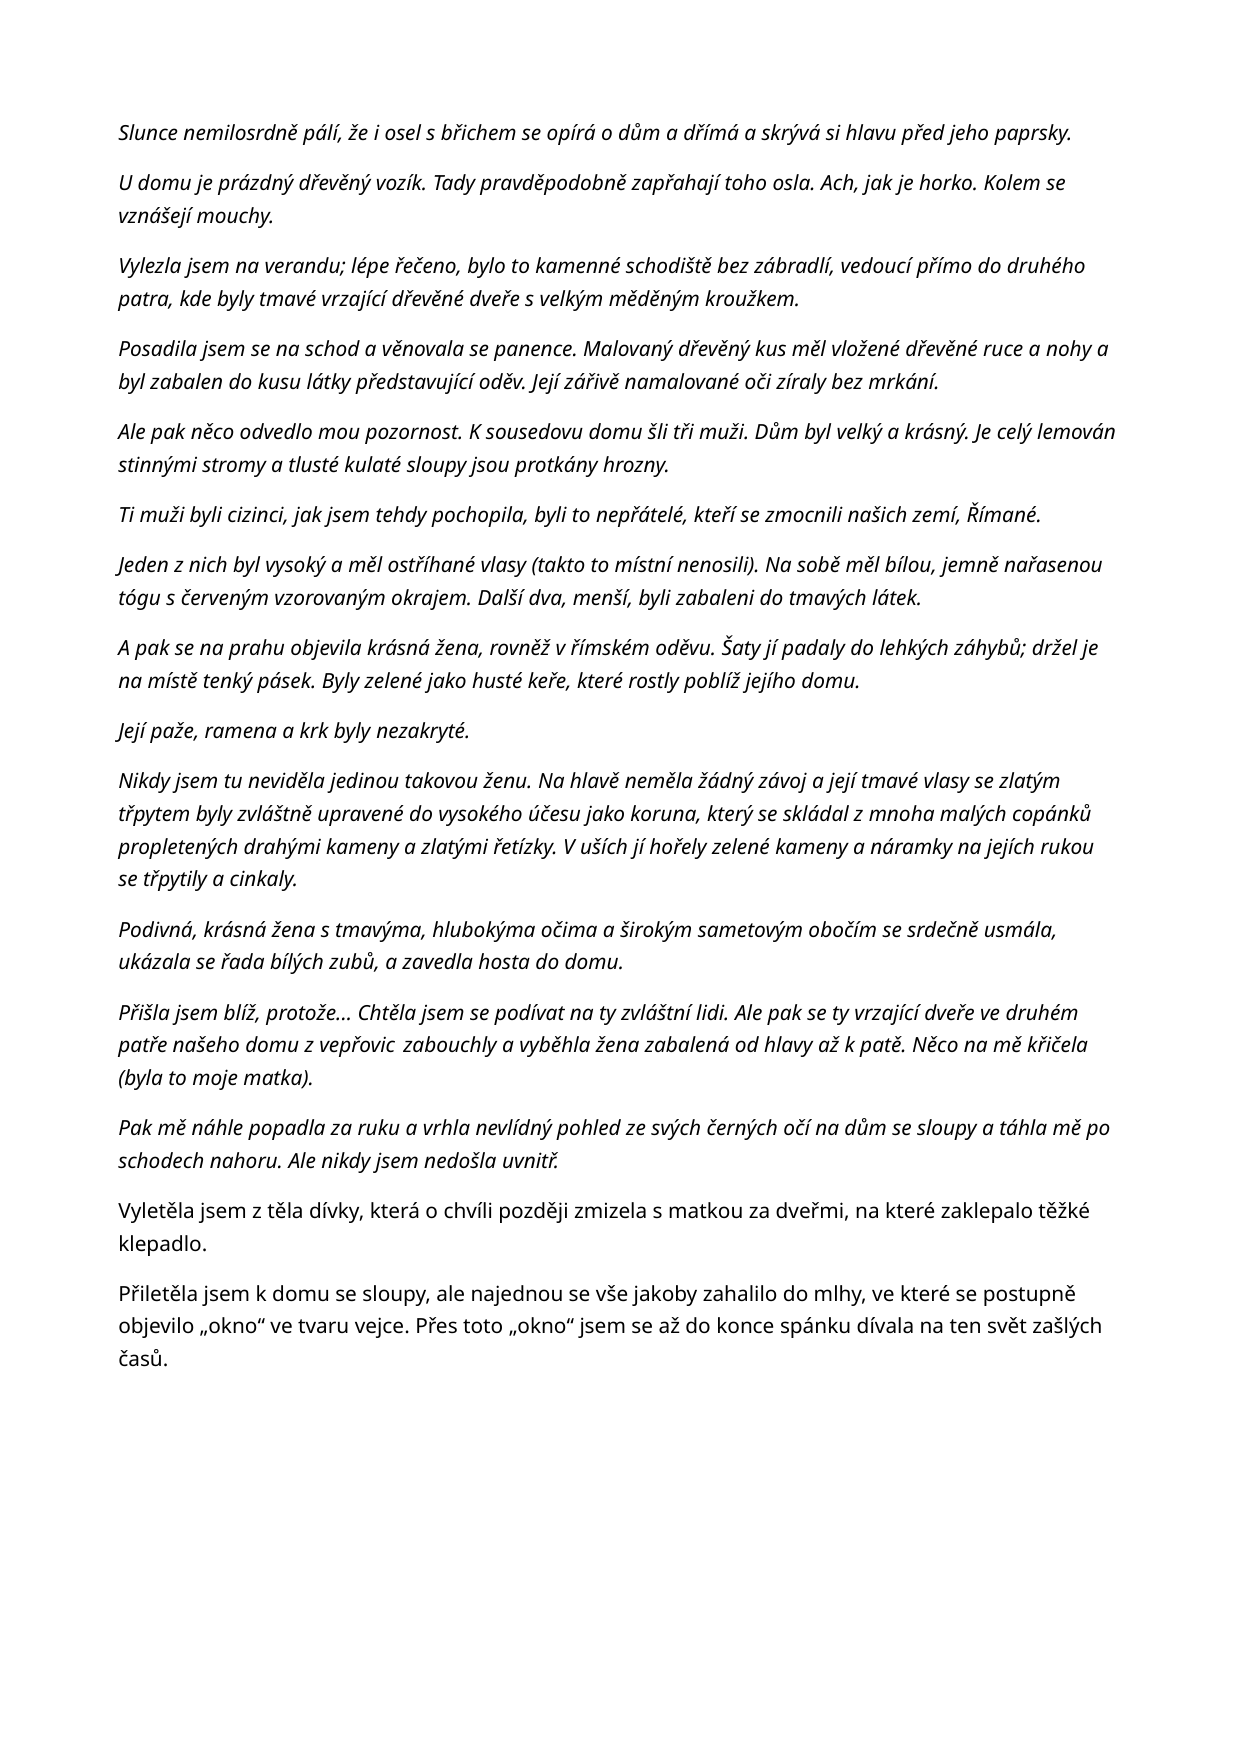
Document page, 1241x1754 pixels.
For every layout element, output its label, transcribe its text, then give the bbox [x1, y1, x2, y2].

text Přiletěla jsem k domu se sloupy, ale najednou se vše jakoby zahalilo do mlhy, ve které se postupně objevilo „okno“ ve tvaru vejce. Přes toto „okno“ jsem se až do konce spánku dívala na ten svět zašlých časů. [118, 1279, 1122, 1373]
text Vyletěla jsem z těla dívky, která o chvíli později zmizela s matkou za dveřmi, na které zaklepalo těžké klepadlo. [118, 1196, 1122, 1257]
text Ale pak něco odvedlo mou pozornost. K sousedovu domu šli tři muži. Dům byl velký a krásný. Je celý lemován stinnými stromy a tlusté kulaté sloupy jsou protkány hrozny. [118, 417, 1122, 478]
text Pak mě náhle popadla za ruku a vrhla nevlídný pohled ze svých černých očí na dům se sloupy a táhla mě po schodech nahoru. Ale nikdy jsem nedošla uvnitř. [118, 1113, 1122, 1174]
text Posadila jsem se na schod a věnovala se panence. Malovaný dřevěný kus měl vložené dřevěné ruce a nohy a byl zabalen do kusu látky představující oděv. Její zářivě namalované oči zíraly bez mrkání. [118, 334, 1122, 395]
text Vylezla jsem na verandu; lépe řečeno, bylo to kamenné schodiště bez zábradlí, vedoucí přímo do druhého patra, kde byly tmavé vrzající dřevěné dveře s velkým měděným kroužkem. [118, 251, 1122, 312]
text Slunce nemilosrdně pálí, že i osel s břichem se opírá o dům a dřímá a skrývá si hlavu před jeho paprsky. [118, 118, 1122, 147]
text U domu je prázdný dřevěný vozík. Tady pravděpodobně zapřahají toho osla. Ach, jak je horko. Kolem se vznášejí mouchy. [118, 168, 1122, 229]
text Jeden z nich byl vysoký a měl ostříhané vlasy (takto to místní nenosili). Na sobě měl bílou, jemně nařasenou tógu s červeným vzorovaným okrajem. Další dva, menší, byli zabaleni do tmavých látek. [118, 550, 1122, 611]
text Ti muži byli cizinci, jak jsem tehdy pochopila, byli to nepřátelé, kteří se zmocnili našich zemí, Římané. [118, 500, 1122, 528]
text Nikdy jsem tu neviděla jedinou takovou ženu. Na hlavě neměla žádný závoj a její tmavé vlasy se zlatým třpytem byly zvláštně upravené do vysokého účesu jako koruna, který se skládal z mnoha malých copánků propletených drahými kameny a zlatými řetízky. V uších jí hořely zelené kameny a náramky na jejích rukou se třpytily a cinkaly. [118, 767, 1122, 893]
text Přišla jsem blíž, protože... Chtěla jsem se podívat na ty zvláštní lidi. Ale pak se ty vrzající dveře ve druhém patře našeho domu z vepřovic zabouchly a vyběhla žena zabalená od hlavy až k patě. Něco na mě křičela (byla to moje matka). [118, 998, 1122, 1091]
text A pak se na prahu objevila krásná žena, rovněž v římském oděvu. Šaty jí padaly do lehkých záhybů; držel je na místě tenký pásek. Byly zelené jako husté keře, které rostly poblíž jejího domu. [118, 633, 1122, 694]
text Její paže, ramena a krk byly nezakryté. [118, 716, 1122, 745]
text Podivná, krásná žena s tmavýma, hlubokýma očima a širokým sametovým obočím se srdečně usmála, ukázala se řada bílých zubů, a zavedla hosta do domu. [118, 915, 1122, 976]
